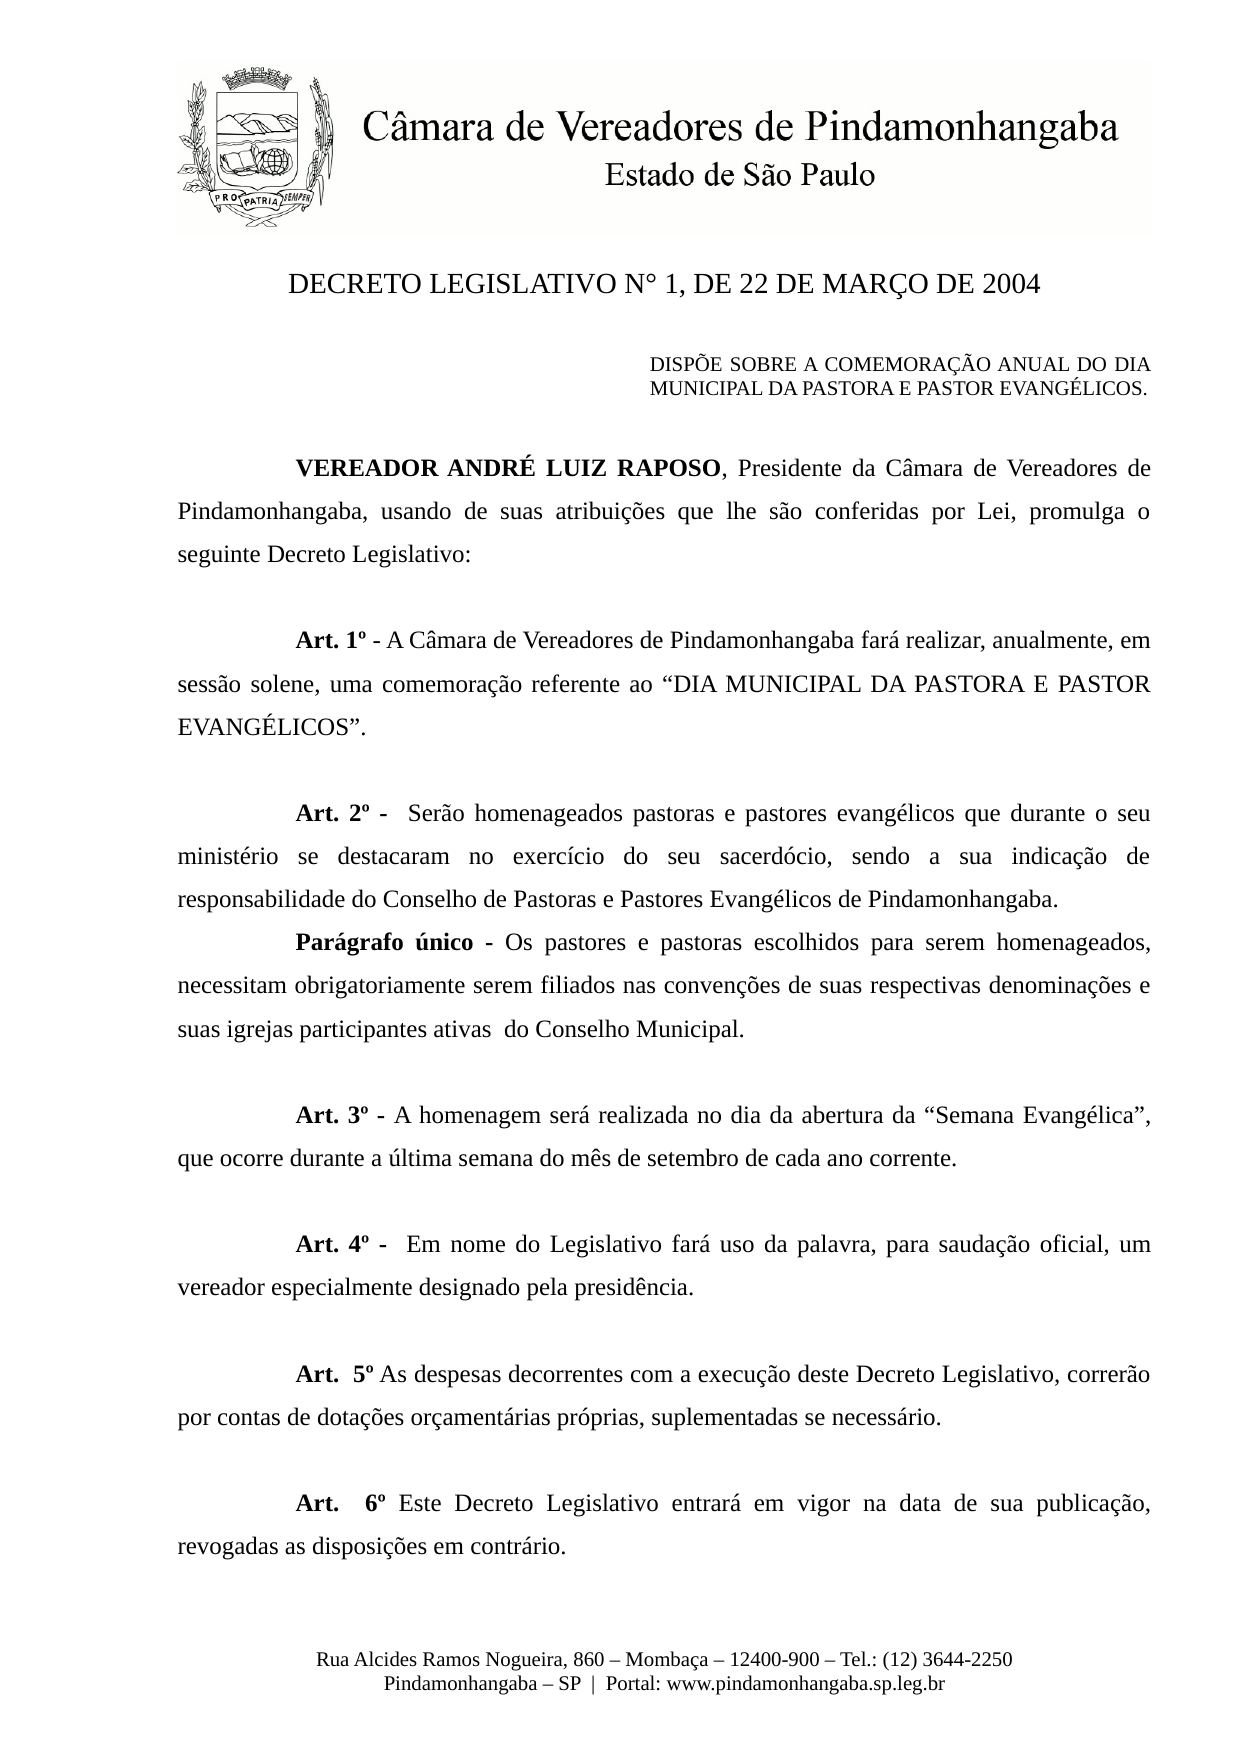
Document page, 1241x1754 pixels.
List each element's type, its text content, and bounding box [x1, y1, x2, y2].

text DECRETO LEGISLATIVO N° 1, de 22 de março de 2004 [177, 266, 1152, 299]
text DISPÕE SOBRE A COMEMORAÇÃO ANUAL DO DIA MUNICIPAL DA PASTORA E PASTOR EVANGÉLICOS. [649, 352, 1152, 400]
text Art. 4º - Em nome do Legislativo fará uso da palavra, para saudação oficial, um vereador especialmente designado pela presidência. [177, 1229, 1152, 1301]
text Art. 2º - Serão homenageados pastoras e pastores evangélicos que durante o seu ministério se destacaram no exercício do seu sacerdócio, sendo a sua indicação de responsabilidade do Conselho de Pastoras e Pastores Evangélicos de Pindamonhangaba. [177, 798, 1152, 913]
text Art. 6º Este Decreto Legislativo entrará em vigor na data de sua publicação, revogadas as disposições em contrário. [177, 1488, 1152, 1560]
text Art. 5º As despesas decorrentes com a execução deste Decreto Legislativo, correrão por contas de dotações orçamentárias próprias, suplementadas se necessário. [177, 1359, 1152, 1431]
picture [177, 59, 1152, 236]
text VEREADOR ANDRÉ LUIZ RAPOSO, Presidente da Câmara de Vereadores de Pindamonhangaba, usando de suas atribuições que lhe são conferidas por Lei, promulga o seguinte Decreto Legislativo: [177, 453, 1152, 568]
text Parágrafo único - Os pastores e pastoras escolhidos para serem homenageados, necessitam obrigatoriamente serem filiados nas convenções de suas respectivas denominações e suas igrejas participantes ativas do Conselho Municipal. [177, 927, 1152, 1042]
text Art. 3º - A homenagem será realizada no dia da abertura da “Semana Evangélica”, que ocorre durante a última semana do mês de setembro de cada ano corrente. [177, 1100, 1152, 1172]
text Art. 1º - A Câmara de Vereadores de Pindamonhangaba fará realizar, anualmente, em sessão solene, uma comemoração referente ao “DIA MUNICIPAL DA PASTORA E PASTOR EVANGÉLICOS”. [177, 626, 1152, 741]
